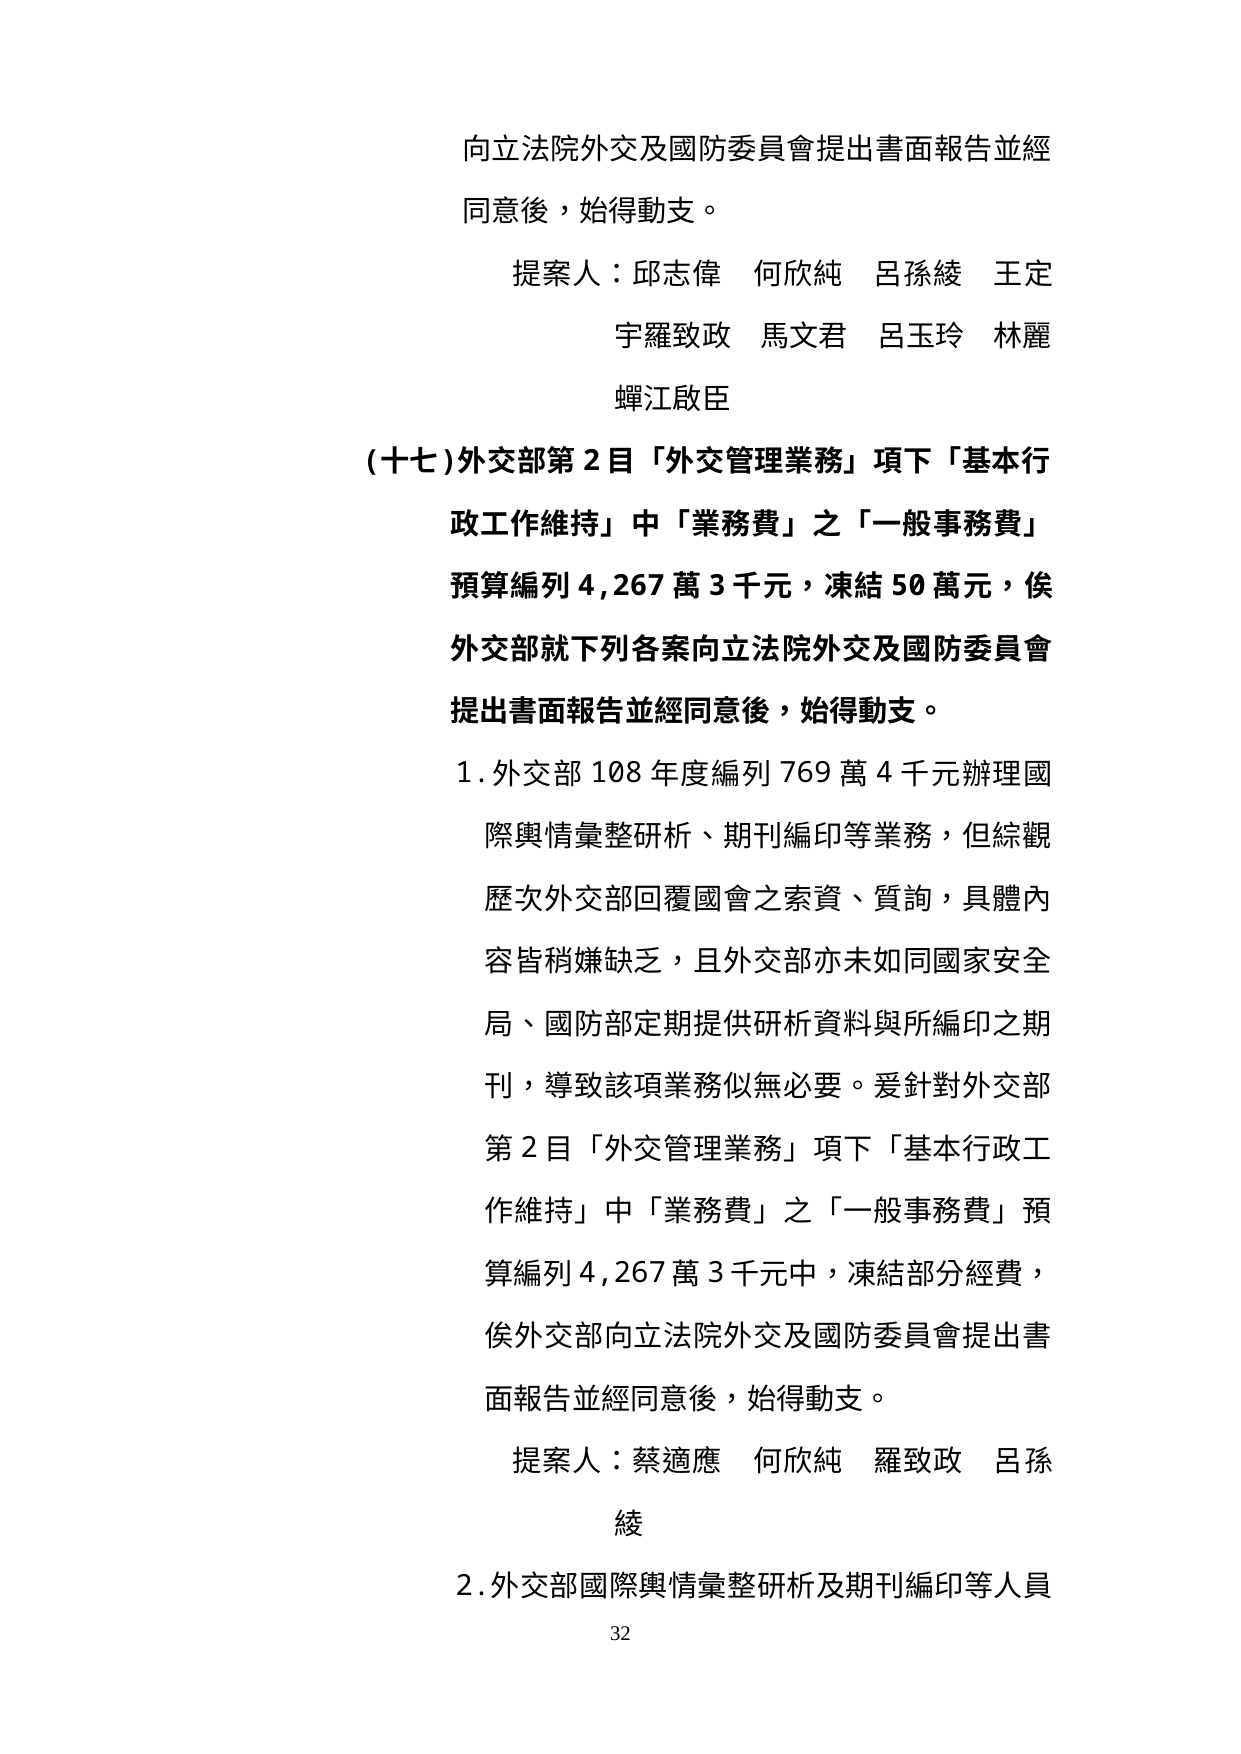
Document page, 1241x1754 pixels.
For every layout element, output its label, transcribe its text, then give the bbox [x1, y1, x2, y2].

text 提案人：邱志偉 何欣純 呂孫綾 王定宇羅致政 馬文君 呂玉玲 林麗蟬江啟臣 [512, 230, 1053, 417]
text 1.外交部108年度編列769萬4千元辦理國際輿情彙整研析、期刊編印等業務，但綜觀歷次外交部回覆國會之索資、質詢，具體內容皆稍嫌缺乏，且外交部亦未如同國家安全局、國防部定期提供研析資料與所編印之期刊，導致該項業務似無必要。爰針對外交部第2目「外交管理業務」項下「基本行政工作維持」中「業務費」之「一般事務費」預算編列4,267萬3千元中，凍結部分經費，俟外交部向立法院外交及國防委員會提出書面報告並經同意後，始得動支。 [455, 730, 1053, 1417]
text 2.外交部國際輿情彙整研析及期刊編印等人員經費，於108年度「外交管理業務」編列「一般業務費」769萬4千元。經查，107年7月外交部部長吳釗燮訪前友邦薩爾瓦多，吳部長也表達薩爾瓦多與我國友好，邦誼沒有生變，惟1個月後，107年8月我國宣布與薩爾瓦多斷交。薩爾瓦多斷交前，美國即掌握情況，立法院多位立法委員亦對此事表達關心，惟外交部於斷交前仍對邦交穩定自信滿滿，顯見外交部對國際輿情彙整研析未有掌握。爰針對外交部第2目「外交管理業務」項下「基本行政工作維持」中「業務費」之「一般事務費」預算編列4,267萬3千元中，凍結部分經費，俟外交部就「國際輿情彙整研析精進辦法」，向立法院外交及國防委員會提出書面報告並經同意後，始得動支。 [455, 1542, 1053, 1605]
text (十七)外交部第2目「外交管理業務」項下「基本行政工作維持」中「業務費」之「一般事務費」預算編列4,267萬3千元，凍結50萬元，俟外交部就下列各案向立法院外交及國防委員會提出書面報告並經同意後，始得動支。 [362, 417, 1053, 730]
text 提案人：蔡適應 何欣純 羅致政 呂孫綾 [512, 1417, 1053, 1542]
text 向立法院外交及國防委員會提出書面報告並經同意後，始得動支。 [375, 105, 1053, 230]
